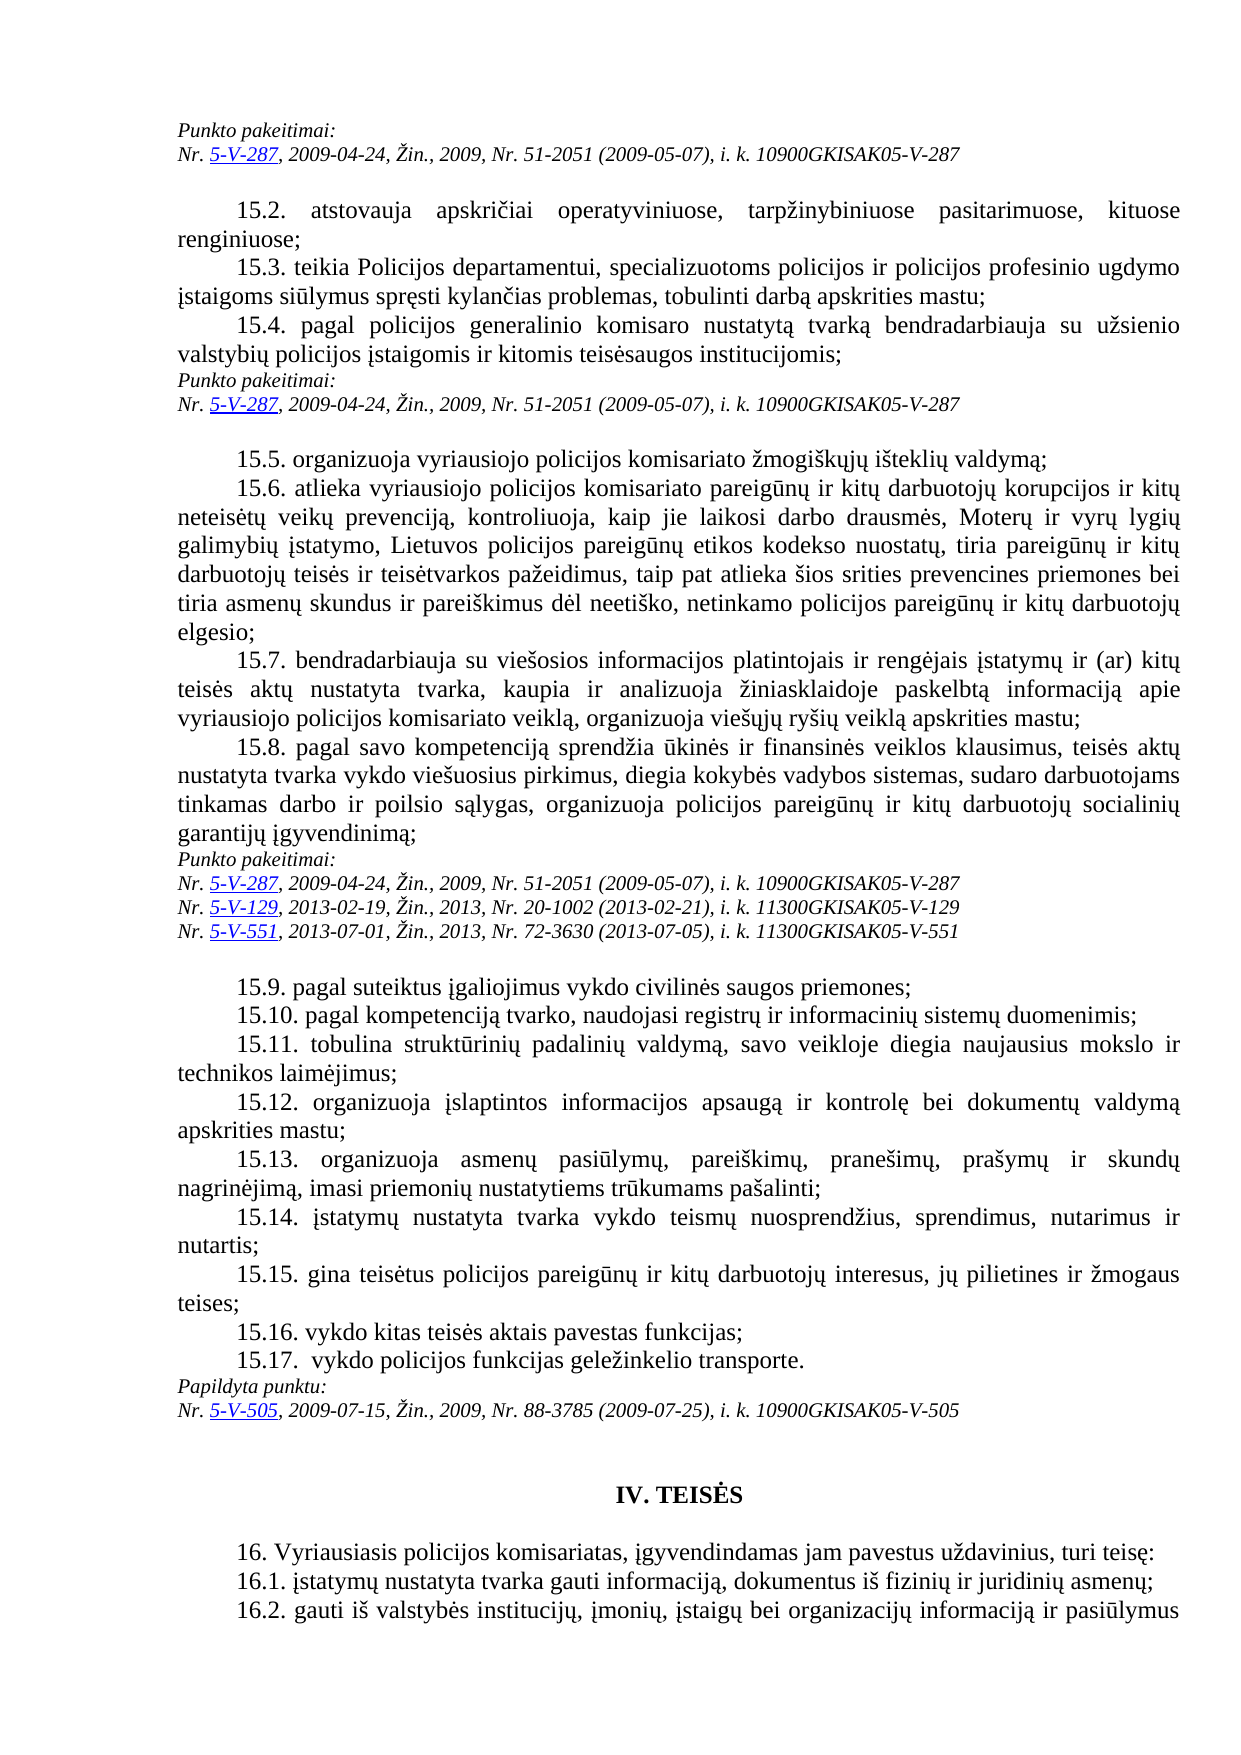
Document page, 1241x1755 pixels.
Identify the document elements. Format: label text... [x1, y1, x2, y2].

text 15.15. gina teisėtus policijos pareigūnų ir kitų darbuotojų interesus, jų pilietines ir žmogaus teises; [177, 1259, 1181, 1317]
text Nr. 5-V-129, 2013-02-19, Žin., 2013, Nr. 20-1002 (2013-02-21), i. k. 11300GKISAK05-V-129 [177, 895, 1181, 919]
text 15.16. vykdo kitas teisės aktais pavestas funkcijas; [177, 1317, 1181, 1346]
text 15.4. pagal policijos generalinio komisaro nustatytą tvarką bendradarbiauja su užsienio valstybių policijos įstaigomis ir kitomis teisėsaugos institucijomis; [177, 310, 1181, 367]
text Punkto pakeitimai: [177, 367, 1181, 392]
text Nr. 5-V-551, 2013-07-01, Žin., 2013, Nr. 72-3630 (2013-07-05), i. k. 11300GKISAK05-V-551 [177, 919, 1181, 943]
text 15.17. vykdo policijos funkcijas geležinkelio transporte. [177, 1346, 1181, 1374]
text 15.6. atlieka vyriausiojo policijos komisariato pareigūnų ir kitų darbuotojų korupcijos ir kitų neteisėtų veikų prevenciją, kontroliuoja, kaip jie laikosi darbo drausmės, Moterų ir vyrų lygių galimybių įstatymo, Lietuvos policijos pareigūnų etikos kodekso nuostatų, tiria pareigūnų ir kitų darbuotojų teisės ir teisėtvarkos pažeidimus, taip pat atlieka šios srities prevencines priemones bei tiria asmenų skundus ir pareiškimus dėl neetiško, netinkamo policijos pareigūnų ir kitų darbuotojų elgesio; [177, 473, 1181, 646]
text 16. Vyriausiasis policijos komisariatas, įgyvendindamas jam pavestus uždavinius, turi teisę: [177, 1537, 1181, 1566]
text Punkto pakeitimai: [177, 118, 1181, 142]
text 15.2. atstovauja apskričiai operatyviniuose, tarpžinybiniuose pasitarimuose, kituose renginiuose; [177, 195, 1181, 252]
text 15.7. bendradarbiauja su viešosios informacijos platintojais ir rengėjais įstatymų ir (ar) kitų teisės aktų nustatyta tvarka, kaupia ir analizuoja žiniasklaidoje paskelbtą informaciją apie vyriausiojo policijos komisariato veiklą, organizuoja viešųjų ryšių veiklą apskrities mastu; [177, 646, 1181, 732]
text 15.8. pagal savo kompetenciją sprendžia ūkinės ir finansinės veiklos klausimus, teisės aktų nustatyta tvarka vykdo viešuosius pirkimus, diegia kokybės vadybos sistemas, sudaro darbuotojams tinkamas darbo ir poilsio sąlygas, organizuoja policijos pareigūnų ir kitų darbuotojų socialinių garantijų įgyvendinimą; [177, 732, 1181, 847]
text 15.11. tobulina struktūrinių padalinių valdymą, savo veikloje diegia naujausius mokslo ir technikos laimėjimus; [177, 1029, 1181, 1087]
text Nr. 5-V-287, 2009-04-24, Žin., 2009, Nr. 51-2051 (2009-05-07), i. k. 10900GKISAK05-V-287 [177, 871, 1181, 895]
text 15.13. organizuoja asmenų pasiūlymų, pareiškimų, pranešimų, prašymų ir skundų nagrinėjimą, imasi priemonių nustatytiems trūkumams pašalinti; [177, 1144, 1181, 1202]
text Punkto pakeitimai: [177, 847, 1181, 871]
text 15.3. teikia Policijos departamentui, specializuotoms policijos ir policijos profesinio ugdymo įstaigoms siūlymus spręsti kylančias problemas, tobulinti darbą apskrities mastu; [177, 252, 1181, 310]
text Nr. 5-V-287, 2009-04-24, Žin., 2009, Nr. 51-2051 (2009-05-07), i. k. 10900GKISAK05-V-287 [177, 392, 1181, 416]
text 16.2. gauti iš valstybės institucijų, įmonių, įstaigų bei organizacijų informaciją ir pasiūlymus [177, 1595, 1181, 1624]
text 15.12. organizuoja įslaptintos informacijos apsaugą ir kontrolę bei dokumentų valdymą apskrities mastu; [177, 1087, 1181, 1144]
text 15.14. įstatymų nustatyta tvarka vykdo teismų nuosprendžius, sprendimus, nutarimus ir nutartis; [177, 1202, 1181, 1259]
text Nr. 5-V-287, 2009-04-24, Žin., 2009, Nr. 51-2051 (2009-05-07), i. k. 10900GKISAK05-V-287 [177, 142, 1181, 166]
text 16.1. įstatymų nustatyta tvarka gauti informaciją, dokumentus iš fizinių ir juridinių asmenų; [177, 1566, 1181, 1595]
text Nr. 5-V-505, 2009-07-15, Žin., 2009, Nr. 88-3785 (2009-07-25), i. k. 10900GKISAK05-V-505 [177, 1398, 1181, 1422]
text Papildyta punktu: [177, 1374, 1181, 1398]
text 15.5. organizuoja vyriausiojo policijos komisariato žmogiškųjų išteklių valdymą; [177, 444, 1181, 473]
text IV. TEISĖS [177, 1480, 1181, 1509]
text 15.10. pagal kompetenciją tvarko, naudojasi registrų ir informacinių sistemų duomenimis; [177, 1001, 1181, 1029]
text 15.9. pagal suteiktus įgaliojimus vykdo civilinės saugos priemones; [177, 972, 1181, 1001]
